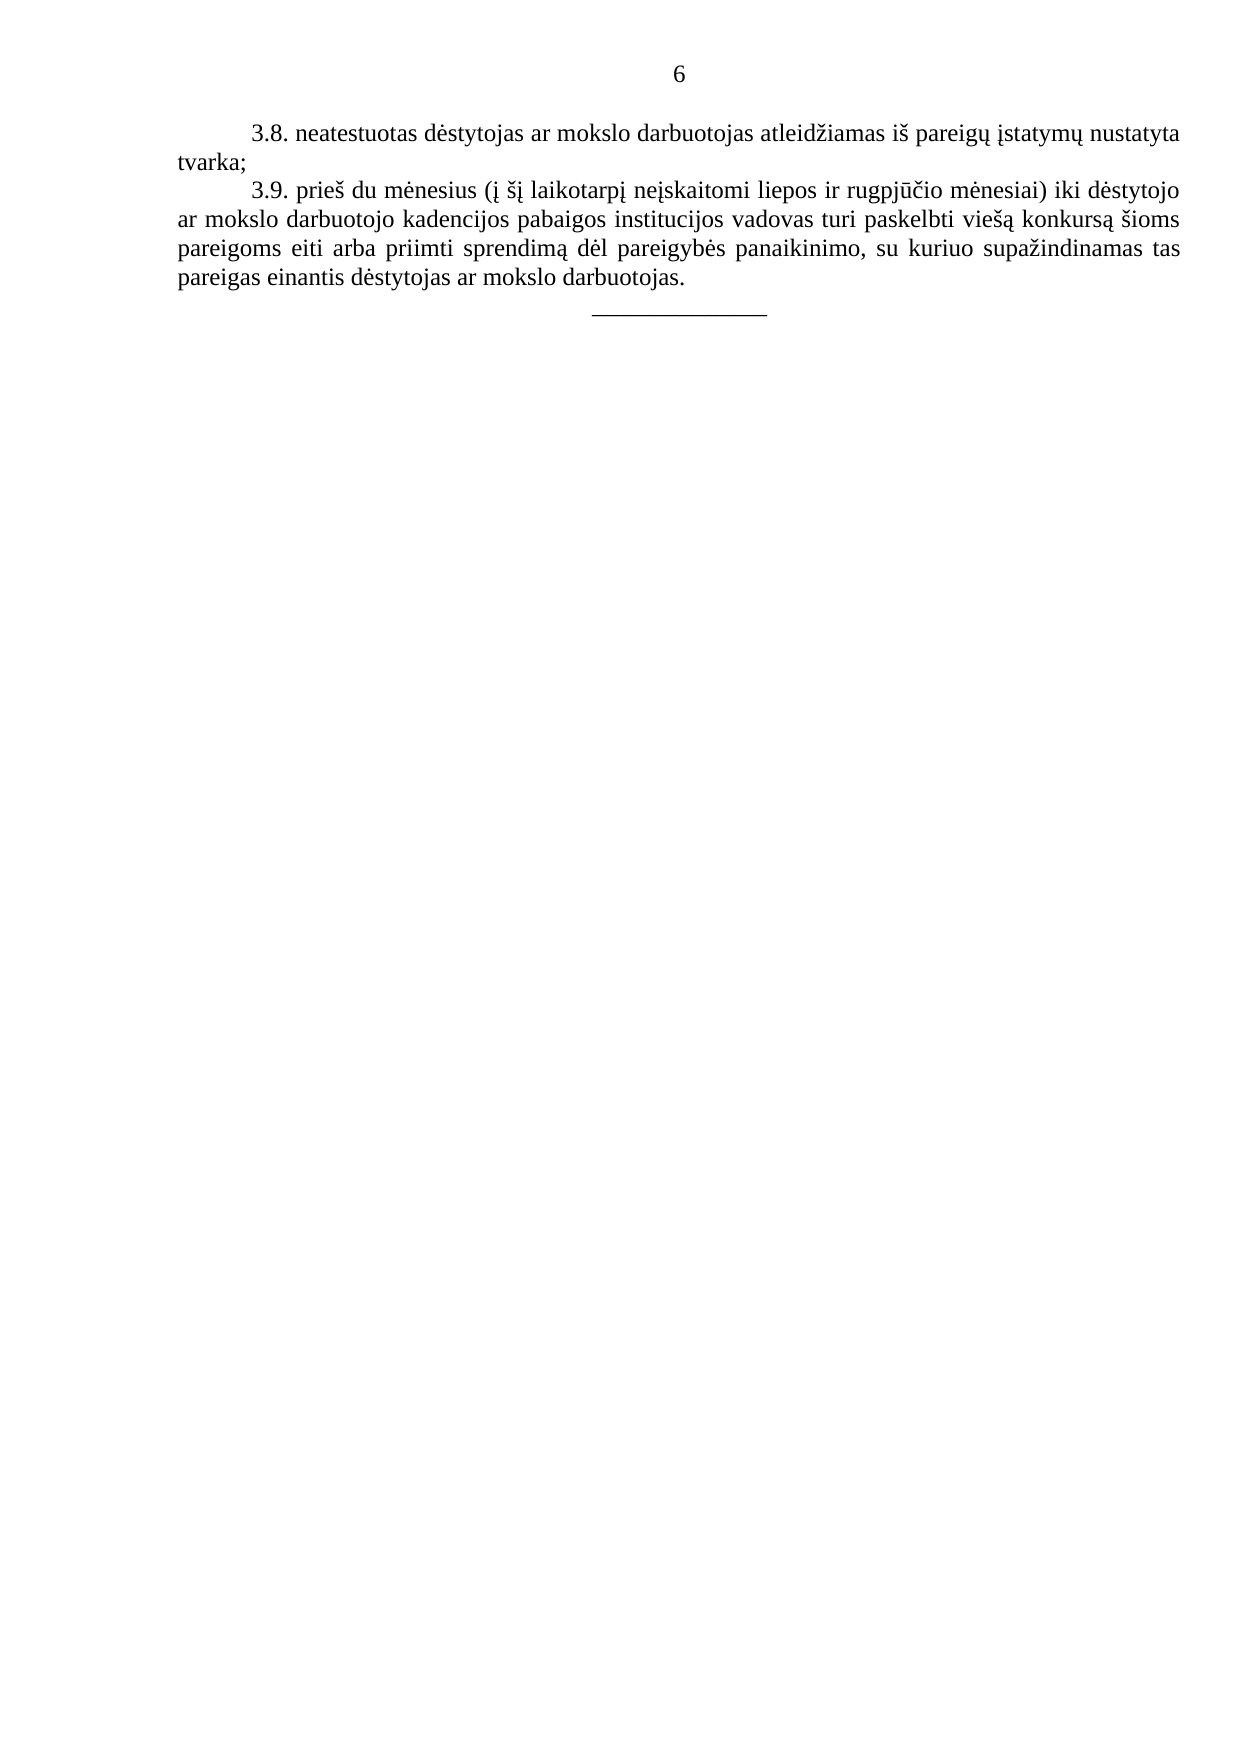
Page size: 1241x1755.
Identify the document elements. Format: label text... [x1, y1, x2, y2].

text 3.8. neatestuotas dėstytojas ar mokslo darbuotojas atleidžiamas iš pareigų įstatymų nustatyta tvarka; [177, 118, 1181, 176]
text 3.9. prieš du mėnesius (į šį laikotarpį neįskaitomi liepos ir rugpjūčio mėnesiai) iki dėstytojo ar mokslo darbuotojo kadencijos pabaigos institucijos vadovas turi paskelbti viešą konkursą šioms pareigoms eiti arba priimti sprendimą dėl pareigybės panaikinimo, su kuriuo supažindinamas tas pareigas einantis dėstytojas ar mokslo darbuotojas. [177, 176, 1181, 291]
text ______________ [177, 291, 1181, 319]
